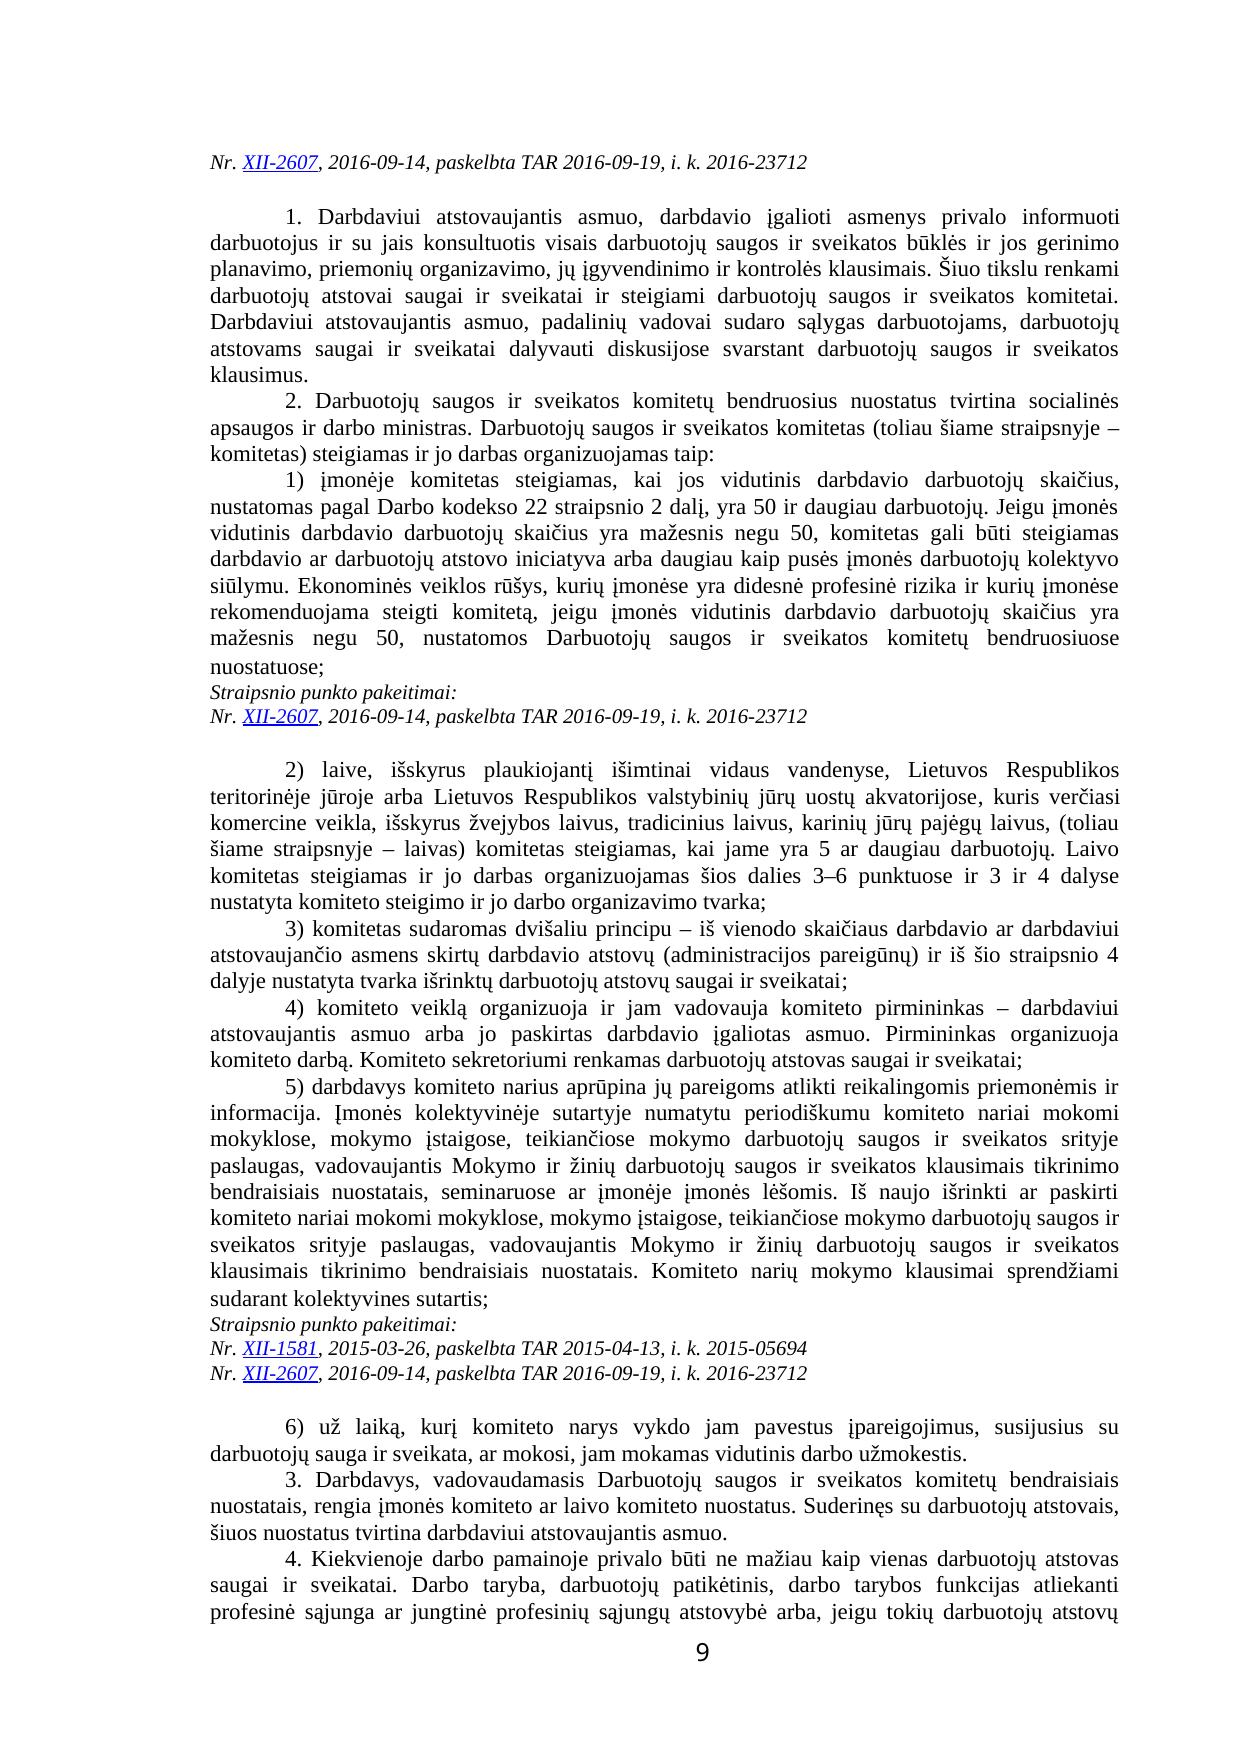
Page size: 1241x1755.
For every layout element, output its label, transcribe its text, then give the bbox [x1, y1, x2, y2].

text 4) komiteto veiklą organizuoja ir jam vadovauja komiteto pirmininkas – darbdaviui atstovaujantis asmuo arba jo paskirtas darbdavio įgaliotas asmuo. Pirmininkas organizuoja komiteto darbą. Komiteto sekretoriumi renkamas darbuotojų atstovas saugai ir sveikatai; [210, 994, 1121, 1073]
text Nr. XII-2607, 2016-09-14, paskelbta TAR 2016-09-19, i. k. 2016-23712 [210, 1360, 1120, 1384]
text 6) už laiką, kurį komiteto narys vykdo jam pavestus įpareigojimus, susijusius su darbuotojų sauga ir sveikata, ar mokosi, jam mokamas vidutinis darbo užmokestis. [210, 1413, 1121, 1466]
text 3. Darbdavys, vadovaudamasis Darbuotojų saugos ir sveikatos komitetų bendraisiais nuostatais, rengia įmonės komiteto ar laivo komiteto nuostatus. Suderinęs su darbuotojų atstovais, šiuos nuostatus tvirtina darbdaviui atstovaujantis asmuo. [210, 1466, 1121, 1545]
text Nr. XII-2607, 2016-09-14, paskelbta TAR 2016-09-19, i. k. 2016-23712 [210, 704, 1120, 728]
text 2. Darbuotojų saugos ir sveikatos komitetų bendruosius nuostatus tvirtina socialinės apsaugos ir darbo ministras. Darbuotojų saugos ir sveikatos komitetas (toliau šiame straipsnyje – komitetas) steigiamas ir jo darbas organizuojamas taip: [210, 387, 1121, 466]
text 4. Kiekvienoje darbo pamainoje privalo būti ne mažiau kaip vienas darbuotojų atstovas saugai ir sveikatai. Darbo taryba, darbuotojų patikėtinis, darbo tarybos funkcijas atliekanti profesinė sąjunga ar jungtinė profesinių sąjungų atstovybė arba, jeigu tokių darbuotojų atstovų [210, 1545, 1120, 1624]
text Straipsnio punkto pakeitimai: [210, 679, 1120, 704]
text 1) įmonėje komitetas steigiamas, kai jos vidutinis darbdavio darbuotojų skaičius, nustatomas pagal Darbo kodekso 22 straipsnio 2 dalį, yra 50 ir daugiau darbuotojų. Jeigu įmonės vidutinis darbdavio darbuotojų skaičius yra mažesnis negu 50, komitetas gali būti steigiamas darbdavio ar darbuotojų atstovo iniciatyva arba daugiau kaip pusės įmonės darbuotojų kolektyvo siūlymu. Ekonominės veiklos rūšys, kurių įmonėse yra didesnė profesinė rizika ir kurių įmonėse rekomenduojama steigti komitetą, jeigu įmonės vidutinis darbdavio darbuotojų skaičius yra mažesnis negu 50, nustatomos Darbuotojų saugos ir sveikatos komitetų bendruosiuose nuostatuose; [210, 466, 1120, 679]
text 5) darbdavys komiteto narius aprūpina jų pareigoms atlikti reikalingomis priemonėmis ir informacija. Įmonės kolektyvinėje sutartyje numatytu periodiškumu komiteto nariai mokomi mokyklose, mokymo įstaigose, teikiančiose mokymo darbuotojų saugos ir sveikatos srityje paslaugas, vadovaujantis Mokymo ir žinių darbuotojų saugos ir sveikatos klausimais tikrinimo bendraisiais nuostatais, seminaruose ar įmonėje įmonės lėšomis. Iš naujo išrinkti ar paskirti komiteto nariai mokomi mokyklose, mokymo įstaigose, teikiančiose mokymo darbuotojų saugos ir sveikatos srityje paslaugas, vadovaujantis Mokymo ir žinių darbuotojų saugos ir sveikatos klausimais tikrinimo bendraisiais nuostatais. Komiteto narių mokymo klausimai sprendžiami sudarant kolektyvines sutartis; [210, 1073, 1120, 1312]
text 2) laive, išskyrus plaukiojantį išimtinai vidaus vandenyse, Lietuvos Respublikos teritorinėje jūroje arba Lietuvos Respublikos valstybinių jūrų uostų akvatorijose, kuris verčiasi komercine veikla, išskyrus žvejybos laivus, tradicinius laivus, karinių jūrų pajėgų laivus, (toliau šiame straipsnyje – laivas) komitetas steigiamas, kai jame yra 5 ar daugiau darbuotojų. Laivo komitetas steigiamas ir jo darbas organizuojamas šios dalies 3–6 punktuose ir 3 ir 4 dalyse nustatyta komiteto steigimo ir jo darbo organizavimo tvarka; [210, 756, 1121, 914]
text 1. Darbdaviui atstovaujantis asmuo, darbdavio įgalioti asmenys privalo informuoti darbuotojus ir su jais konsultuotis visais darbuotojų saugos ir sveikatos būklės ir jos gerinimo planavimo, priemonių organizavimo, jų įgyvendinimo ir kontrolės klausimais. Šiuo tikslu renkami darbuotojų atstovai saugai ir sveikatai ir steigiami darbuotojų saugos ir sveikatos komitetai. Darbdaviui atstovaujantis asmuo, padalinių vadovai sudaro sąlygas darbuotojams, darbuotojų atstovams saugai ir sveikatai dalyvauti diskusijose svarstant darbuotojų saugos ir sveikatos klausimus. [210, 203, 1121, 387]
text Nr. XII-1581, 2015-03-26, paskelbta TAR 2015-04-13, i. k. 2015-05694 [210, 1336, 1120, 1360]
text Straipsnio punkto pakeitimai: [210, 1312, 1120, 1336]
text 3) komitetas sudaromas dvišaliu principu – iš vienodo skaičiaus darbdavio ar darbdaviui atstovaujančio asmens skirtų darbdavio atstovų (administracijos pareigūnų) ir iš šio straipsnio 4 dalyje nustatyta tvarka išrinktų darbuotojų atstovų saugai ir sveikatai; [210, 914, 1121, 994]
text Nr. XII-2607, 2016-09-14, paskelbta TAR 2016-09-19, i. k. 2016-23712 [210, 150, 1120, 174]
